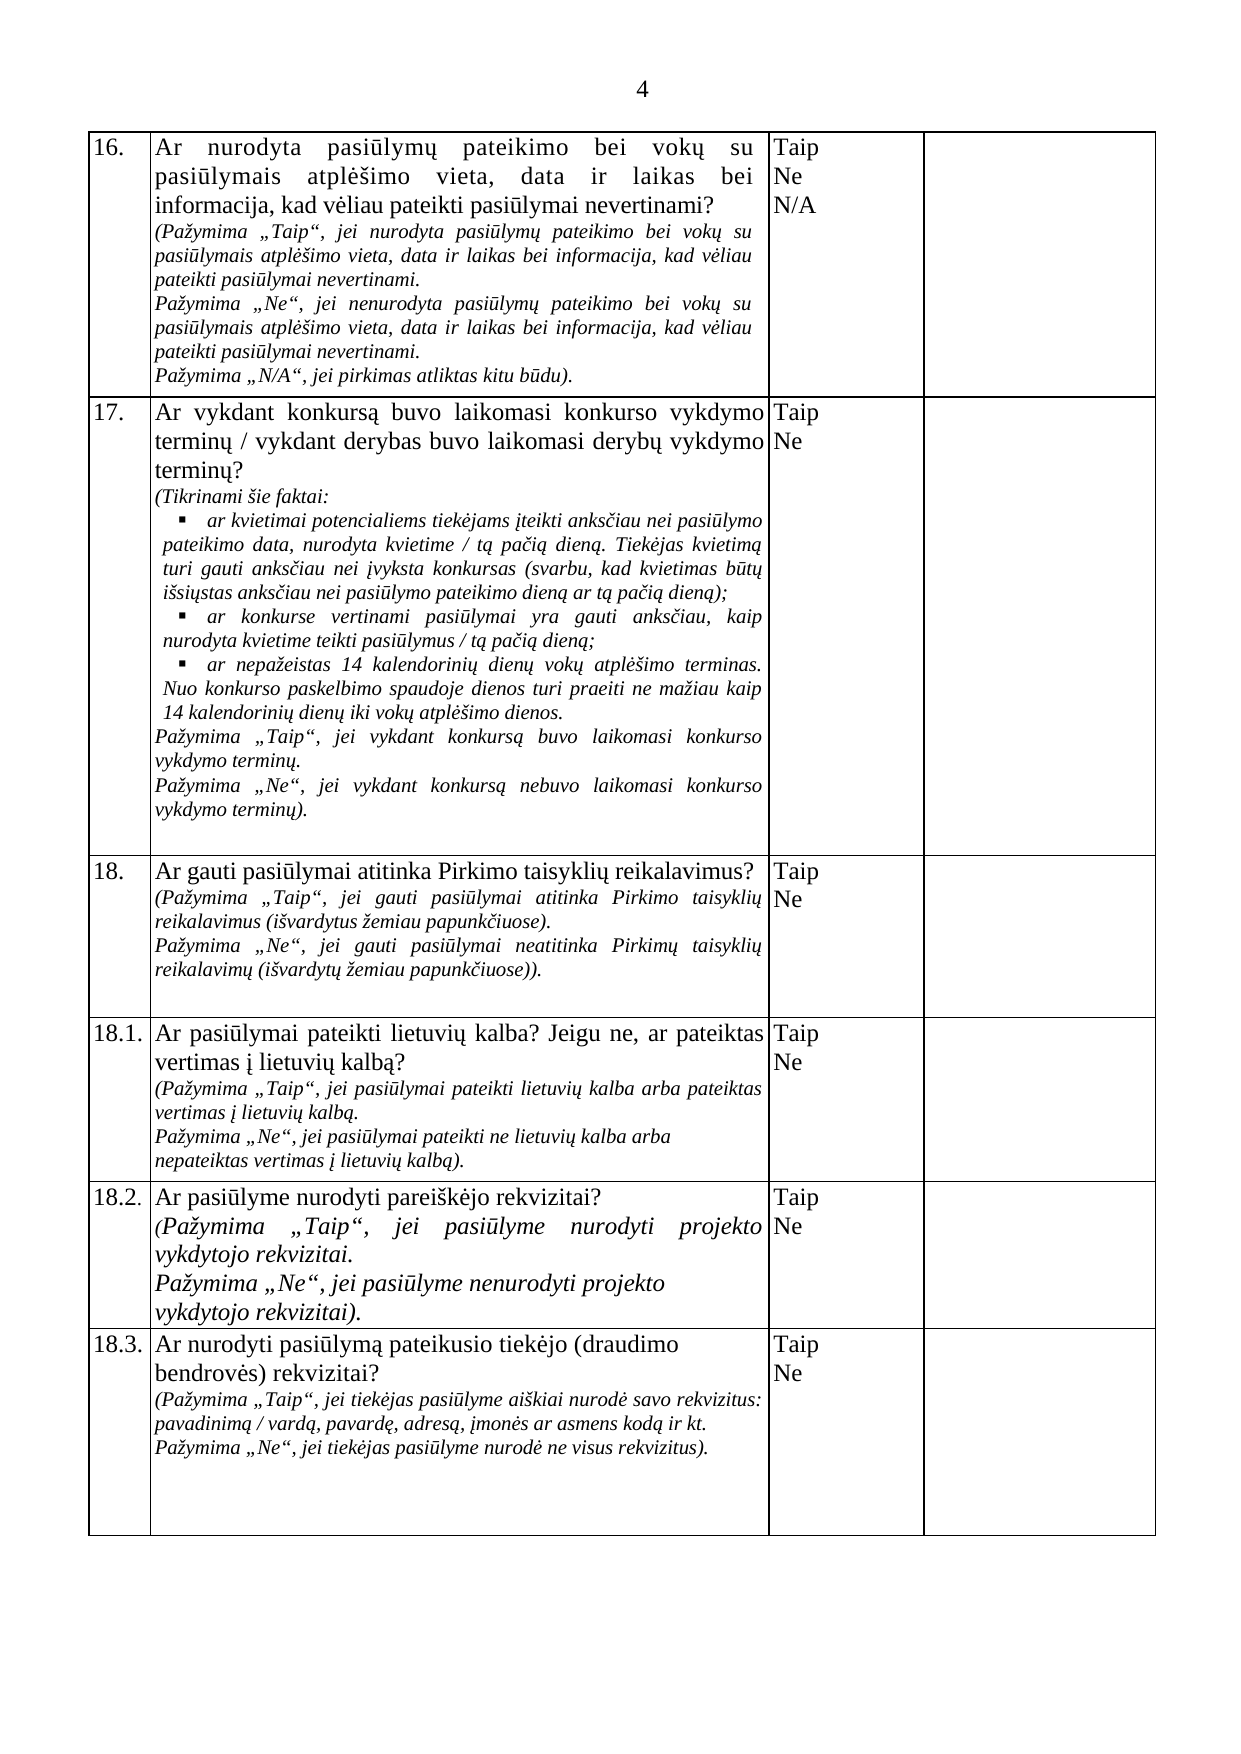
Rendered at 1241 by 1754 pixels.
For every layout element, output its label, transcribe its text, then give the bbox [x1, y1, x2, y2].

table_cell Ar pasiūlyme nurodyti pareiškėjo rekvizitai? (Pažymima „Taip“, jei pasiūlyme nurodyti projekto vykdytojo rekvizitai. Pažymima „Ne“, jei pasiūlyme nenurodyti projekto vykdytojo rekvizitai). [151, 1182, 768, 1328]
table_cell 18. [90, 856, 150, 1017]
table_cell Ar nurodyti pasiūlymą pateikusio tiekėjo (draudimo bendrovės) rekvizitai? (Pažymima „Taip“, jei tiekėjas pasiūlyme aiškiai nurodė savo rekvizitus: pavadinimą / vardą, pavardę, adresą, įmonės ar asmens kodą ir kt. Pažymima „Ne“, jei tiekėjas pasiūlyme nurodė ne visus rekvizitus). [151, 1329, 768, 1535]
table_cell Taip  Ne  N/A  [770, 133, 923, 396]
table_cell [925, 398, 1155, 855]
table_cell [925, 856, 1155, 1017]
table_cell [925, 1329, 1155, 1535]
table_cell [925, 1018, 1155, 1181]
table_cell 18.3. [90, 1329, 150, 1535]
table_cell 18.2. [90, 1182, 150, 1328]
table_cell [925, 1182, 1155, 1328]
table_cell Taip  Ne  [770, 856, 923, 1017]
table_cell [1156, 1017, 1166, 1181]
table_cell 16. [90, 133, 150, 396]
table_cell Taip  Ne  [770, 398, 923, 855]
table_cell Taip  Ne  [770, 1182, 923, 1328]
table_cell Taip  Ne  [770, 1329, 923, 1535]
table_cell [1156, 131, 1166, 396]
table_cell Taip  Ne  [770, 1018, 923, 1181]
table_cell [1156, 396, 1166, 855]
table_cell [1156, 855, 1166, 1017]
table_cell 18.1. [90, 1018, 150, 1181]
table_cell [1156, 1328, 1166, 1535]
table_cell [925, 133, 1155, 396]
table_cell Ar gauti pasiūlymai atitinka Pirkimo taisyklių reikalavimus? (Pažymima „Taip“, jei gauti pasiūlymai atitinka Pirkimo taisyklių reikalavimus (išvardytus žemiau papunkčiuose). Pažymima „Ne“, jei gauti pasiūlymai neatitinka Pirkimų taisyklių reikalavimų (išvardytų žemiau papunkčiuose)). [151, 856, 768, 1017]
table_cell Ar vykdant konkursą buvo laikomasi konkurso vykdymo terminų / vykdant derybas buvo laikomasi derybų vykdymo terminų? (Tikrinami šie faktai:  ar kvietimai potencialiems tiekėjams įteikti anksčiau nei pasiūlymo pateikimo data, nurodyta kvietime / tą pačią dieną. Tiekėjas kvietimą turi gauti anksčiau nei įvyksta konkursas (svarbu, kad kvietimas būtų išsiųstas anksčiau nei pasiūlymo pateikimo dieną ar tą pačią dieną);  ar konkurse vertinami pasiūlymai yra gauti anksčiau, kaip nurodyta kvietime teikti pasiūlymus / tą pačią dieną;  ar nepažeistas 14 kalendorinių dienų vokų atplėšimo terminas. Nuo konkurso paskelbimo spaudoje dienos turi praeiti ne mažiau kaip 14 kalendorinių dienų iki vokų atplėšimo dienos. Pažymima „Taip“, jei vykdant konkursą buvo laikomasi konkurso vykdymo terminų. Pažymima „Ne“, jei vykdant konkursą nebuvo laikomasi konkurso vykdymo terminų). [151, 398, 768, 855]
table_cell [1156, 1181, 1166, 1328]
table_cell Ar pasiūlymai pateikti lietuvių kalba? Jeigu ne, ar pateiktas vertimas į lietuvių kalbą? (Pažymima „Taip“, jei pasiūlymai pateikti lietuvių kalba arba pateiktas vertimas į lietuvių kalbą. Pažymima „Ne“, jei pasiūlymai pateikti ne lietuvių kalba arba nepateiktas vertimas į lietuvių kalbą). [151, 1018, 768, 1181]
table_cell 17. [90, 398, 150, 855]
table_cell Ar nurodyta pasiūlymų pateikimo bei vokų su pasiūlymais atplėšimo vieta, data ir laikas bei informacija, kad vėliau pateikti pasiūlymai nevertinami? (Pažymima „Taip“, jei nurodyta pasiūlymų pateikimo bei vokų su pasiūlymais atplėšimo vieta, data ir laikas bei informacija, kad vėliau pateikti pasiūlymai nevertinami. Pažymima „Ne“, jei nenurodyta pasiūlymų pateikimo bei vokų su pasiūlymais atplėšimo vieta, data ir laikas bei informacija, kad vėliau pateikti pasiūlymai nevertinami. Pažymima „N/A“, jei pirkimas atliktas kitu būdu). [151, 133, 768, 396]
